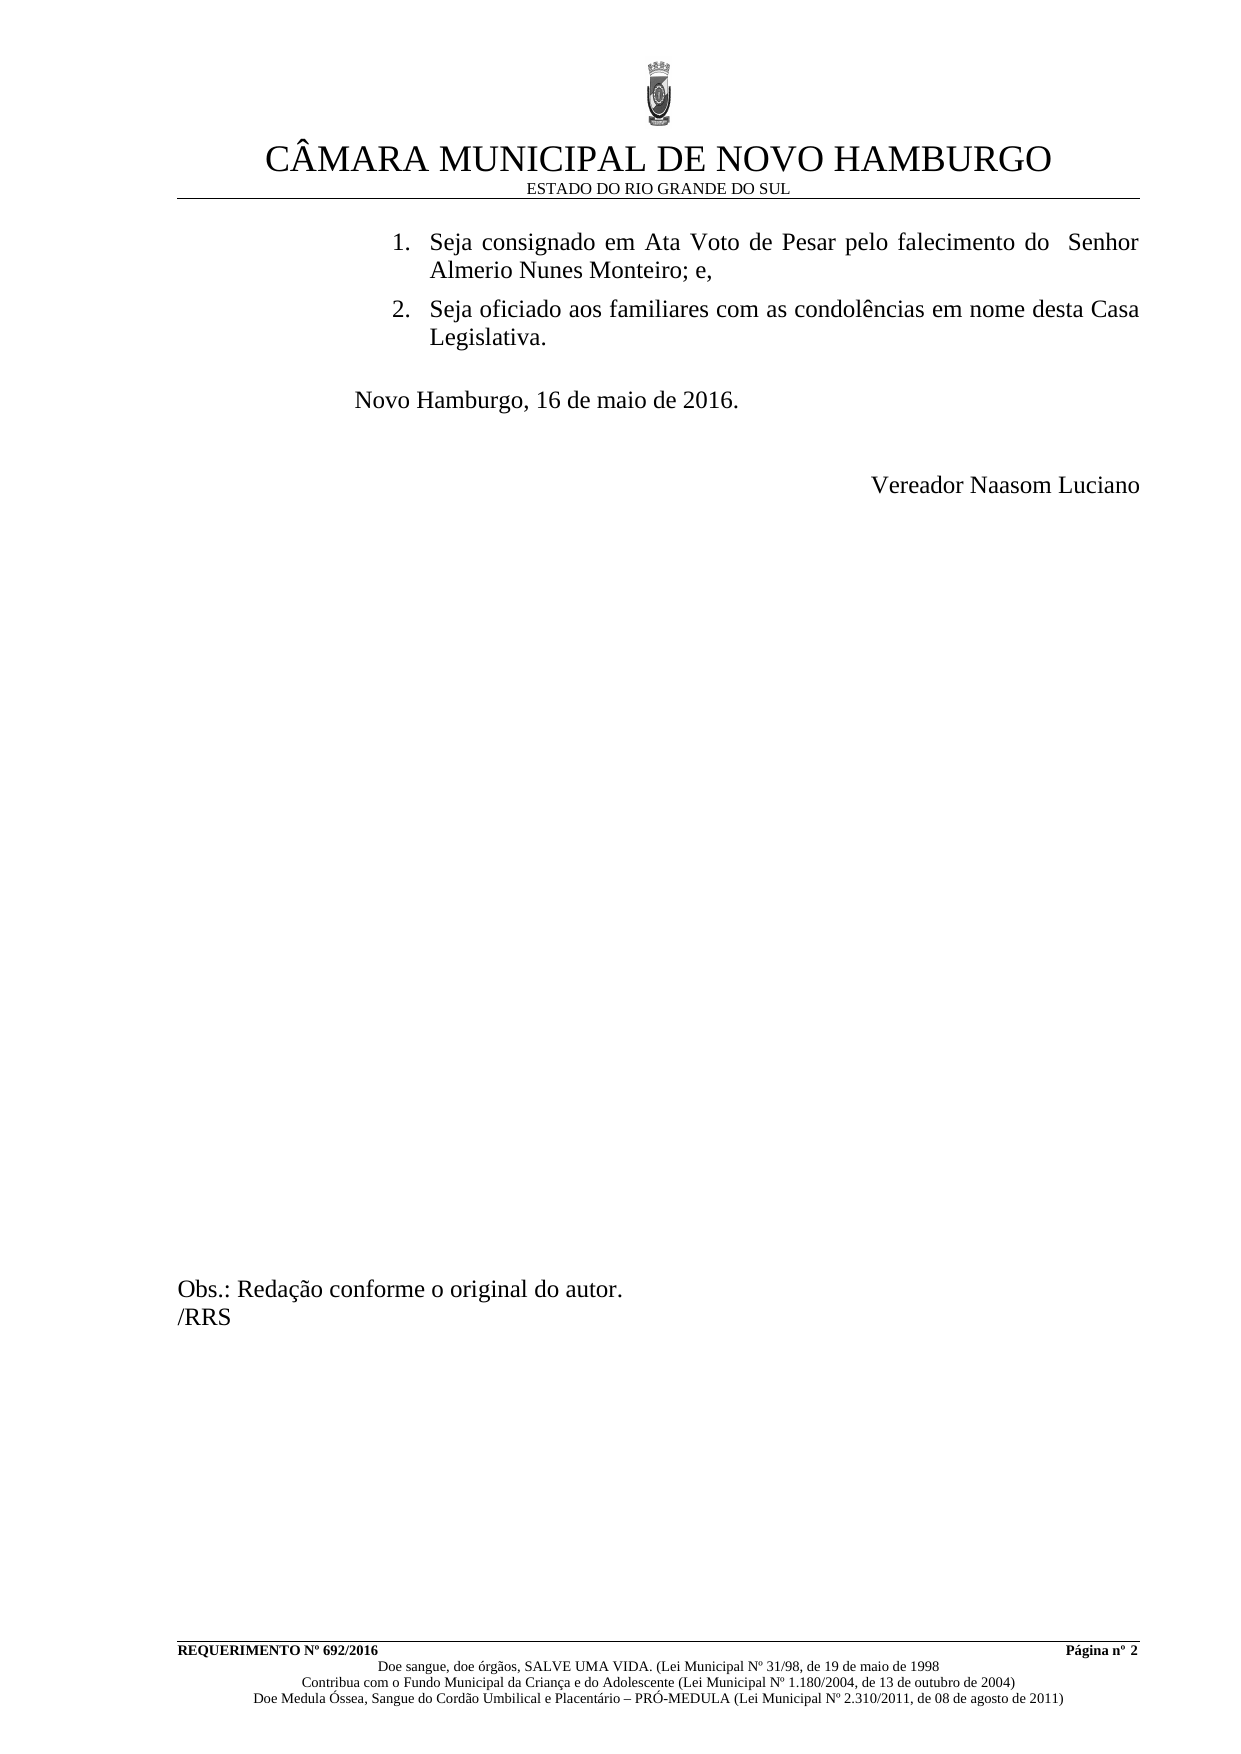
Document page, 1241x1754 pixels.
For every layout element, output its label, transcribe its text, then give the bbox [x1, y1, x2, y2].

text Vereador Naasom Luciano [768, 444, 1140, 499]
text /RRS [177, 1303, 1140, 1330]
text Obs.: Redação conforme o original do autor. [177, 1275, 1140, 1303]
text Novo Hamburgo, 16 de maio de 2016. [177, 386, 1140, 414]
list Seja oficiado aos familiares com as condolências em nome desta Casa Legislativa. [392, 296, 1140, 351]
list Seja consignado em Ata Voto de Pesar pelo falecimento do Senhor Almerio Nunes Monteiro; e, [392, 228, 1140, 284]
